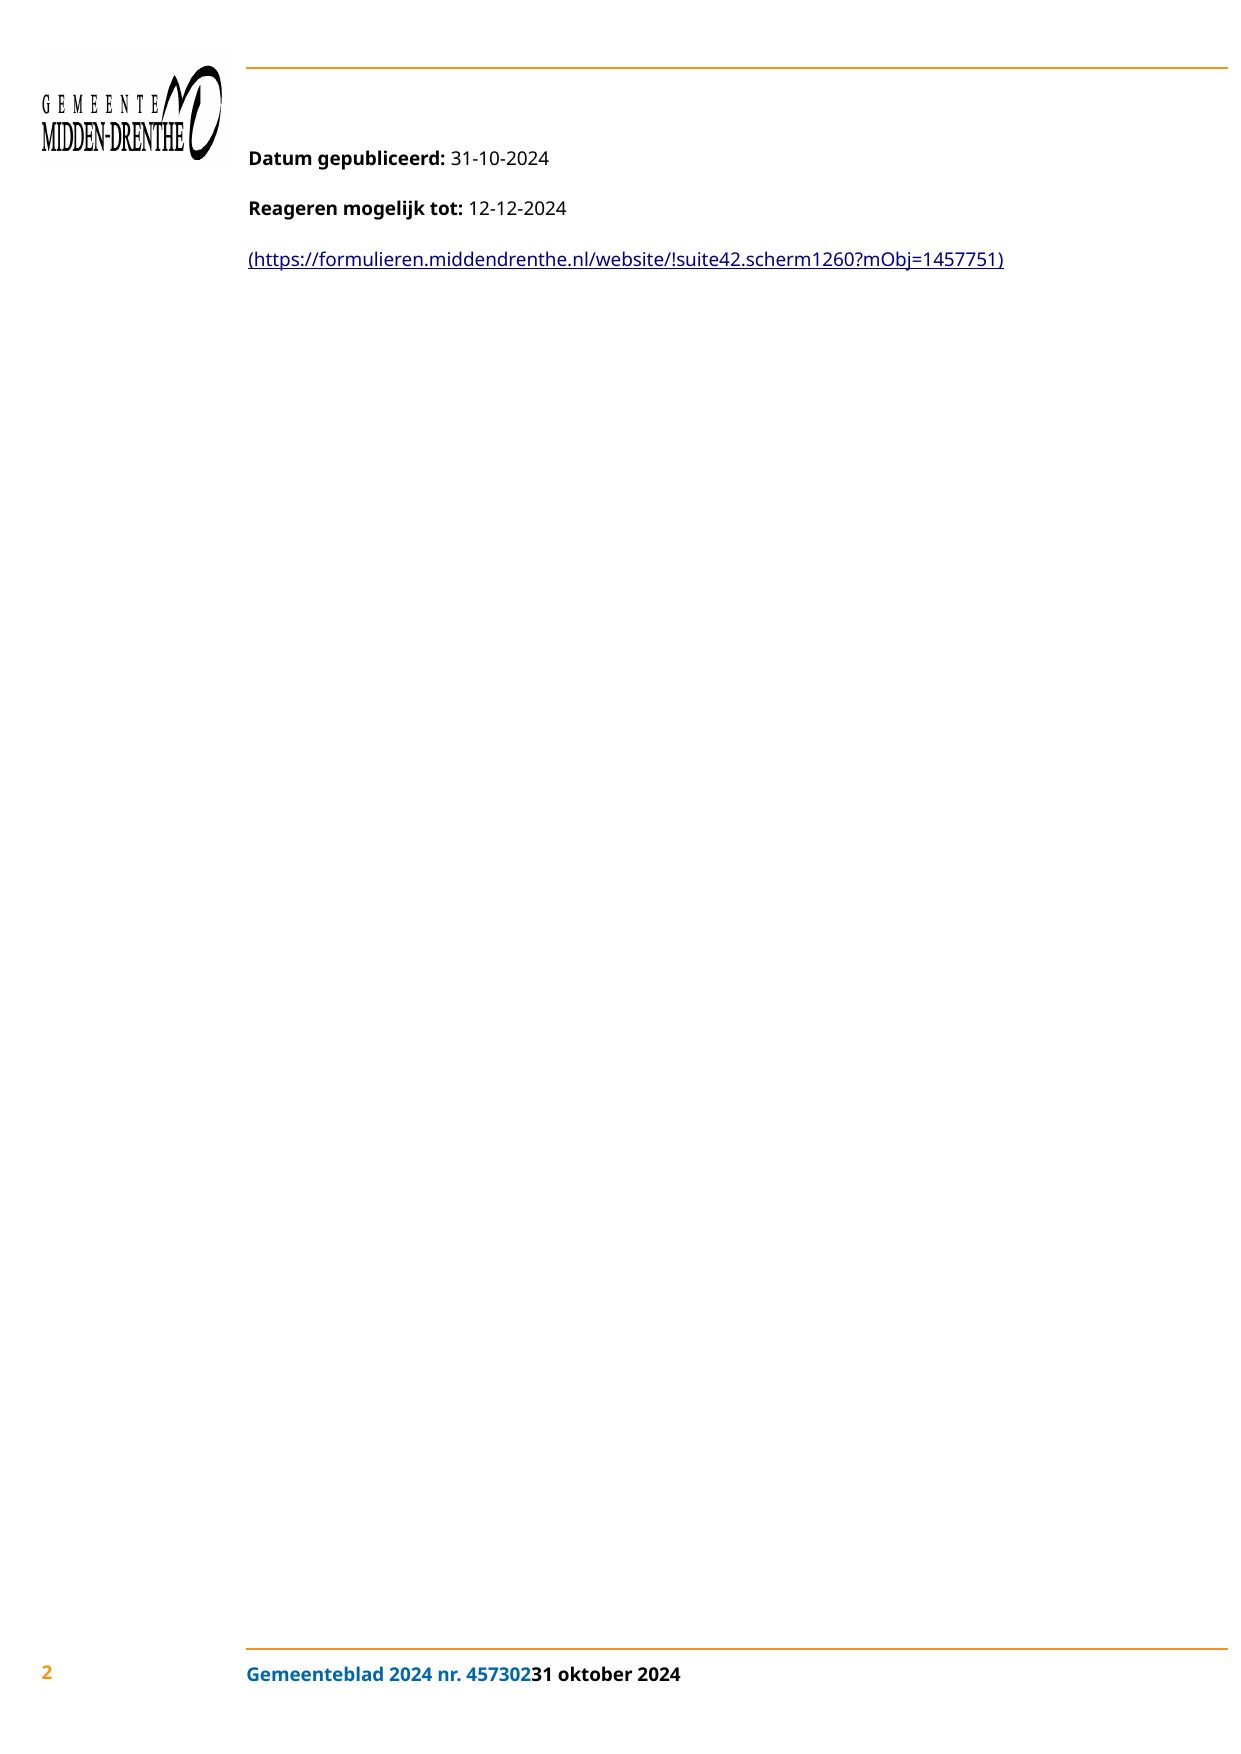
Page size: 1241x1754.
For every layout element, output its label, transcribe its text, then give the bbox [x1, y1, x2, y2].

text (https://formulieren.middendrenthe.nl/website/!suite42.scherm1260?mObj=1457751) [248, 246, 1152, 272]
text Reageren mogelijk tot: 12-12-2024 [248, 196, 1152, 221]
picture [41, 47, 231, 172]
text Datum gepubliceerd: 31-10-2024 [248, 145, 1152, 171]
